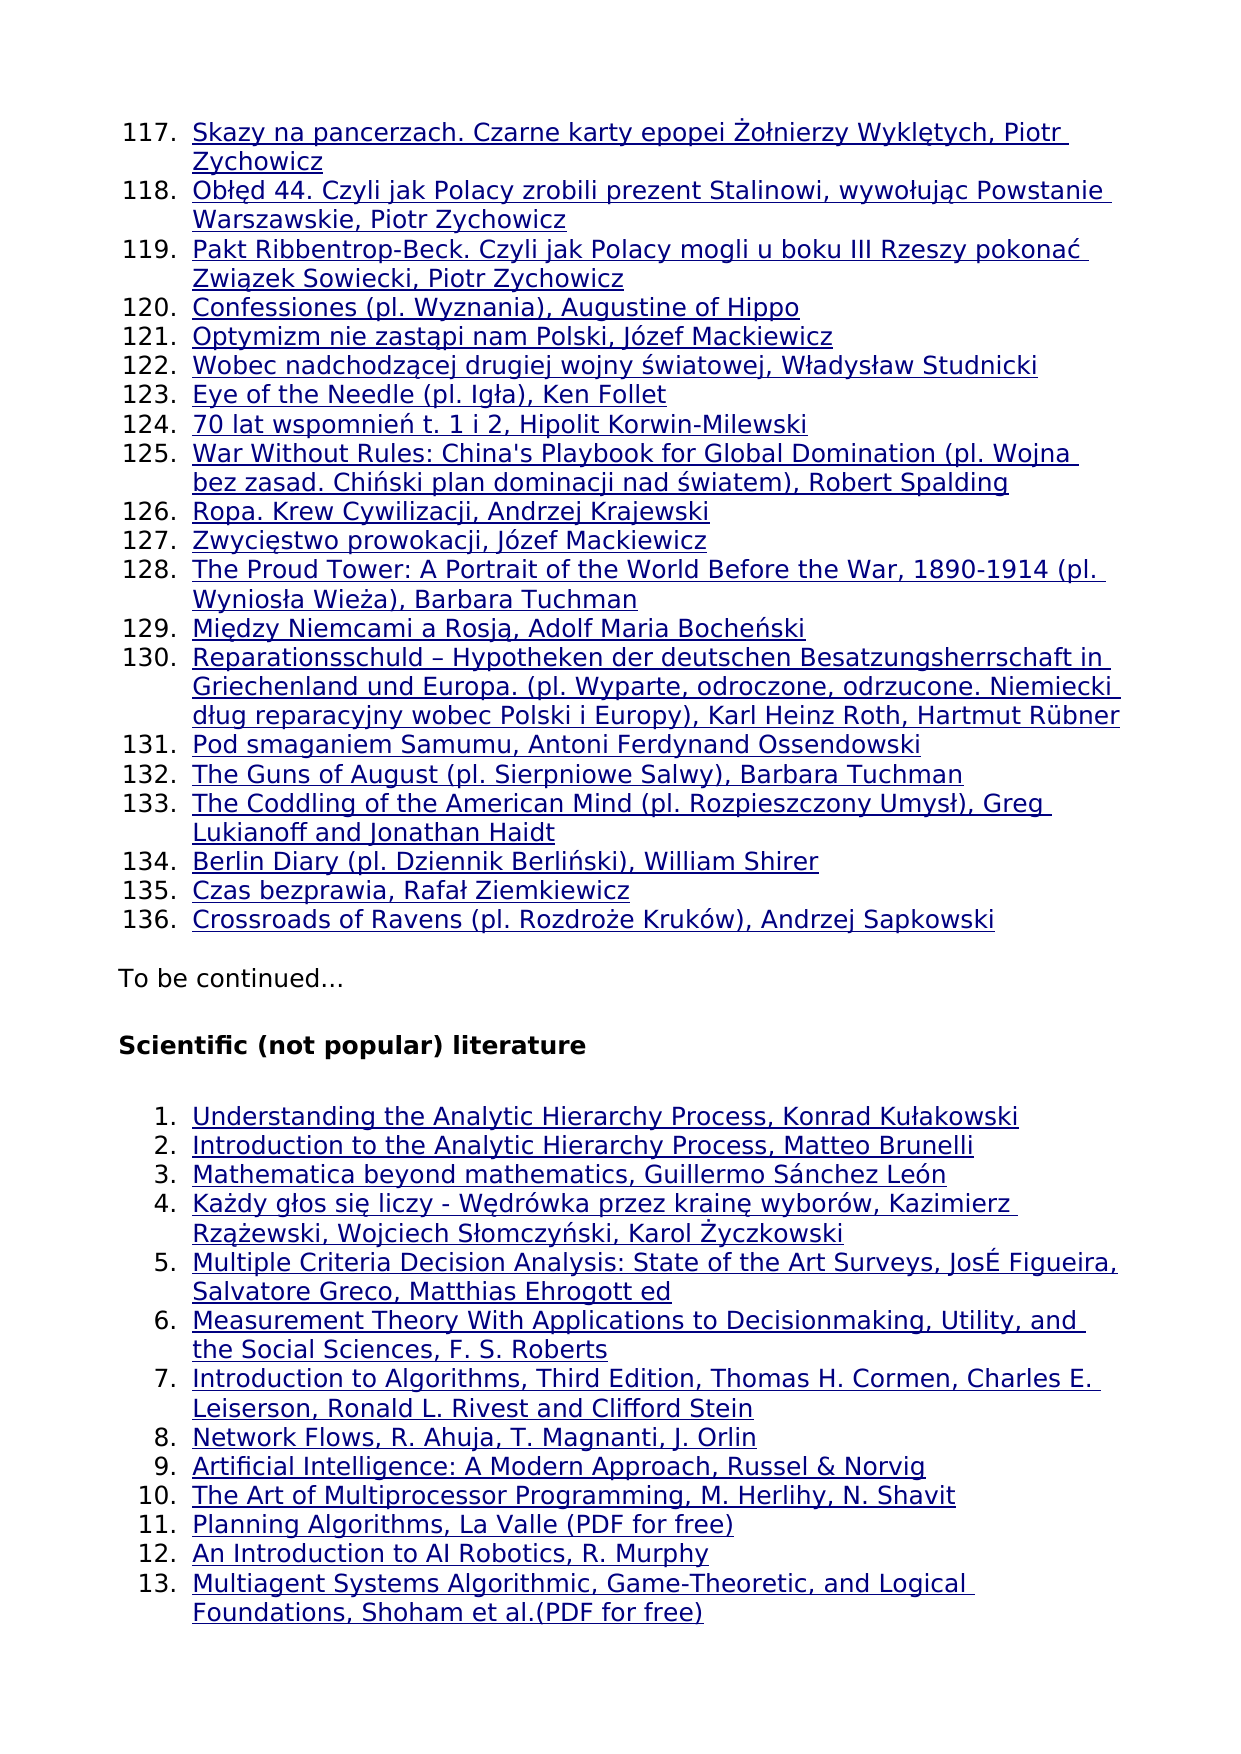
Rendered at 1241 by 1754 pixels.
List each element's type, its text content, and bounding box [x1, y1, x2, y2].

list Artificial Intelligence: A Modern Approach, Russel & Norvig [177, 1452, 1122, 1481]
list Confessiones (pl. Wyznania), Augustine of Hippo [177, 293, 1122, 322]
subtitle Scientific (not popular) literature [118, 1031, 1122, 1060]
list War Without Rules: China's Playbook for Global Domination (pl. Wojna bez zasad. Chiński plan dominacji nad światem), Robert Spalding [177, 439, 1122, 497]
list Mathematica beyond mathematics, Guillermo Sánchez León [177, 1160, 1122, 1189]
list Między Niemcami a Rosją, Adolf Maria Bocheński [177, 614, 1122, 643]
list Planning Algorithms, La Valle (PDF for free) [177, 1510, 1122, 1539]
list Czas bezprawia, Rafał Ziemkiewicz [177, 876, 1122, 906]
list The Coddling of the American Mind (pl. Rozpieszczony Umysł), Greg Lukianoff and Jonathan Haidt [177, 789, 1122, 847]
list Understanding the Analytic Hierarchy Process, Konrad Kułakowski [177, 1102, 1122, 1131]
list Measurement Theory With Applications to Decisionmaking, Utility, and the Social Sciences, F. S. Roberts [177, 1306, 1122, 1364]
list Ropa. Krew Cywilizacji, Andrzej Krajewski [177, 497, 1122, 526]
text To be continued... [118, 964, 1122, 993]
list Eye of the Needle (pl. Igła), Ken Follet [177, 381, 1122, 410]
list Wobec nadchodzącej drugiej wojny światowej, Władysław Studnicki [177, 351, 1122, 381]
list 70 lat wspomnień t. 1 i 2, Hipolit Korwin-Milewski [177, 410, 1122, 439]
list Crossroads of Ravens (pl. Rozdroże Kruków), Andrzej Sapkowski [177, 906, 1122, 935]
list Obłęd 44. Czyli jak Polacy zrobili prezent Stalinowi, wywołując Powstanie Warszawskie, Piotr Zychowicz [177, 176, 1122, 235]
list Network Flows, R. Ahuja, T. Magnanti, J. Orlin [177, 1423, 1122, 1452]
list Zwycięstwo prowokacji, Józef Mackiewicz [177, 526, 1122, 556]
list Skazy na pancerzach. Czarne karty epopei Żołnierzy Wyklętych, Piotr Zychowicz [177, 118, 1122, 176]
list Pod smaganiem Samumu, Antoni Ferdynand Ossendowski [177, 731, 1122, 760]
list Berlin Diary (pl. Dziennik Berliński), William Shirer [177, 847, 1122, 876]
list The Art of Multiprocessor Programming, M. Herlihy, N. Shavit [177, 1481, 1122, 1510]
list An Introduction to AI Robotics, R. Murphy [177, 1539, 1122, 1569]
list Pakt Ribbentrop-Beck. Czyli jak Polacy mogli u boku III Rzeszy pokonać Związek Sowiecki, Piotr Zychowicz [177, 235, 1122, 293]
list Reparationsschuld – Hypotheken der deutschen Besatzungsherrschaft in Griechenland und Europa. (pl. Wyparte, odroczone, odrzucone. Niemiecki dług reparacyjny wobec Polski i Europy), Karl Heinz Roth, Hartmut Rübner [177, 643, 1122, 731]
list Multiple Criteria Decision Analysis: State of the Art Surveys, JosÉ Figueira, Salvatore Greco, Matthias Ehrogott ed [177, 1248, 1122, 1306]
list Introduction to Algorithms, Third Edition, Thomas H. Cormen, Charles E. Leiserson, Ronald L. Rivest and Clifford Stein [177, 1364, 1122, 1423]
list The Proud Tower: A Portrait of the World Before the War, 1890-1914 (pl. Wyniosła Wieża), Barbara Tuchman [177, 556, 1122, 614]
list Multiagent Systems Algorithmic, Game-Theoretic, and Logical Foundations, Shoham et al.(PDF for free) [177, 1569, 1122, 1627]
list Optymizm nie zastąpi nam Polski, Józef Mackiewicz [177, 322, 1122, 351]
list Introduction to the Analytic Hierarchy Process, Matteo Brunelli [177, 1131, 1122, 1160]
list The Guns of August (pl. Sierpniowe Salwy), Barbara Tuchman [177, 760, 1122, 789]
list Każdy głos się liczy - Wędrówka przez krainę wyborów, Kazimierz Rzążewski, Wojciech Słomczyński, Karol Życzkowski [177, 1189, 1122, 1248]
